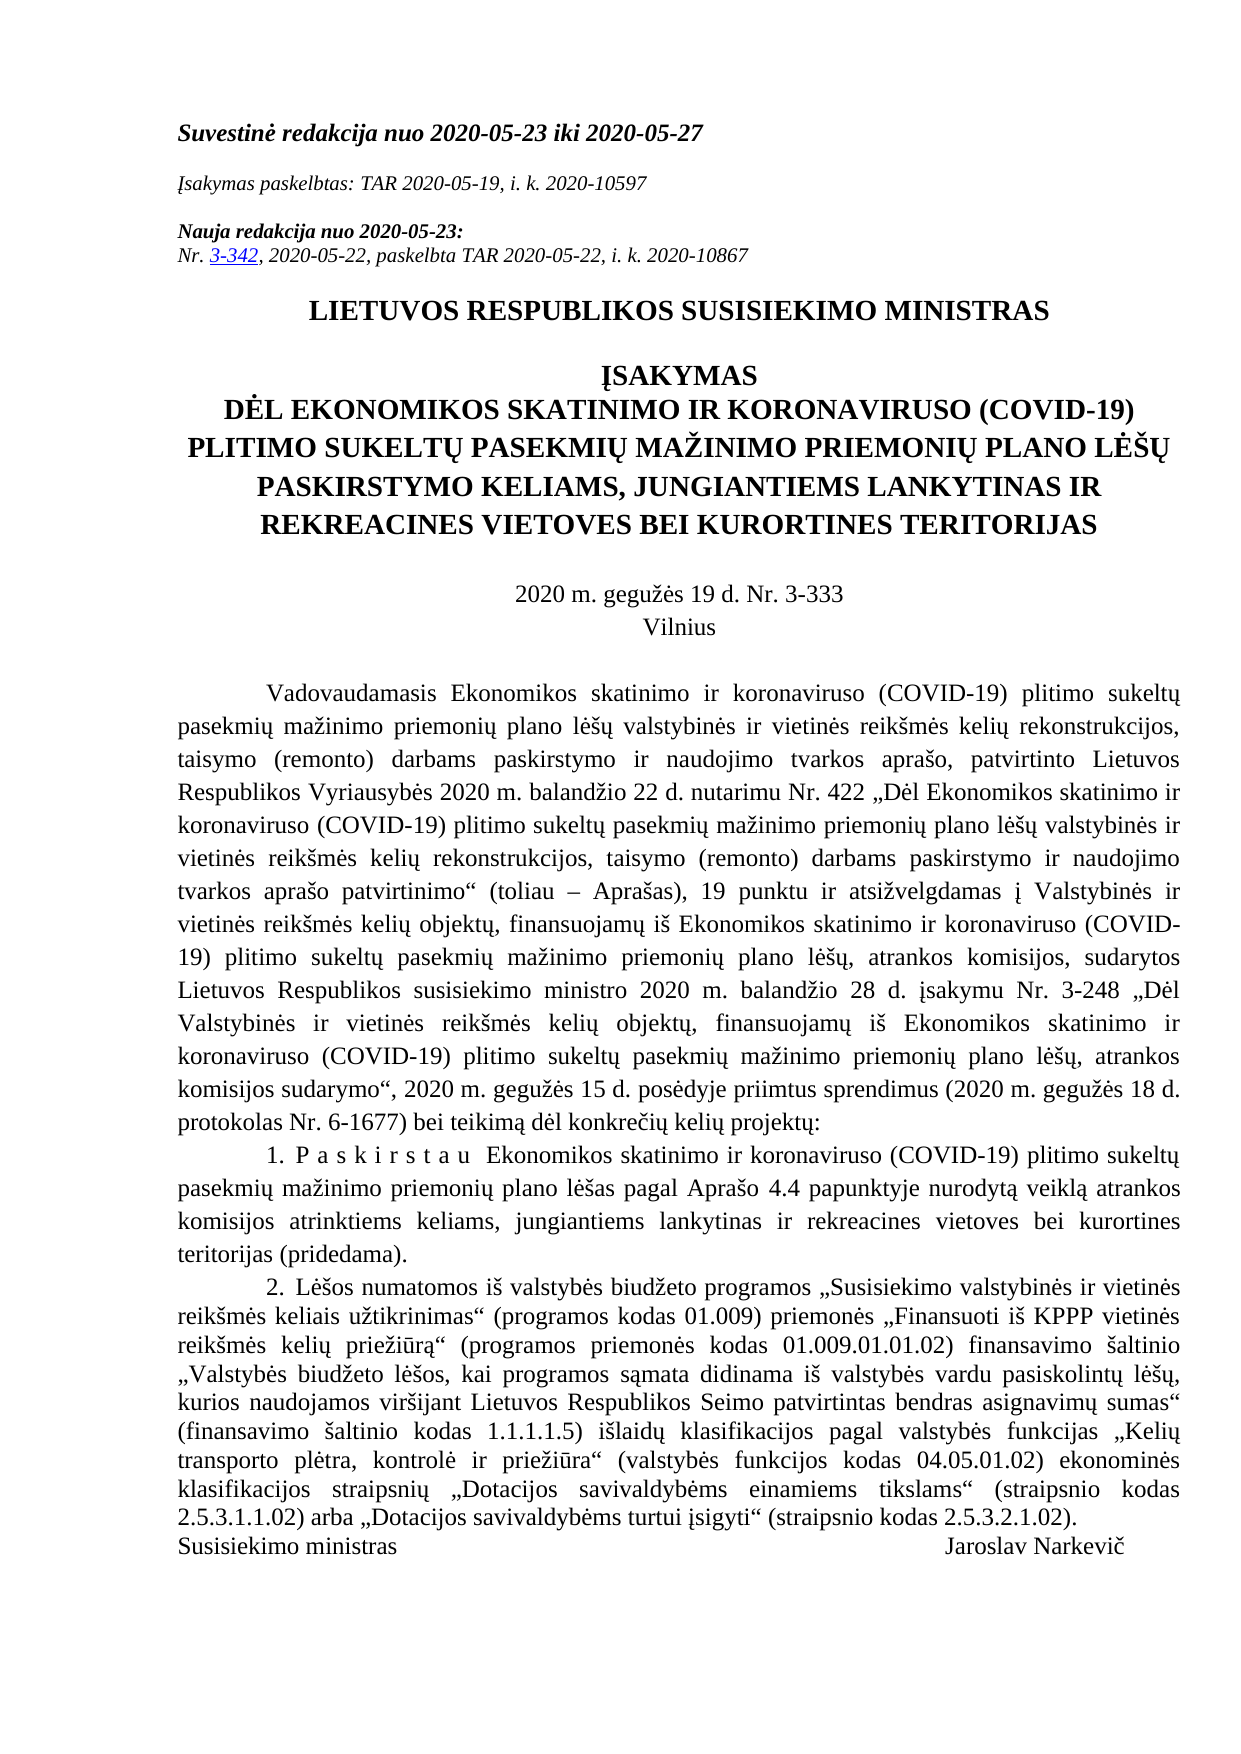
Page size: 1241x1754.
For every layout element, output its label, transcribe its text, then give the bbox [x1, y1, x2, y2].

text 1. P a s k i r s t a u Ekonomikos skatinimo ir koronaviruso (COVID-19) plitimo sukeltų pasekmių mažinimo priemonių plano lėšas pagal Aprašo 4.4 papunktyje nurodytą veiklą atrankos komisijos atrinktiems keliams, jungiantiems lankytinas ir rekreacines vietoves bei kurortines teritorijas (pridedama). [177, 1140, 1181, 1268]
text 2020 m. gegužės 19 d. Nr. 3-333 Vilnius [177, 579, 1181, 641]
text LIETUVOS RESPUBLIKOS SUSISIEKIMO MINISTRAS [177, 293, 1181, 327]
text 2. Lėšos numatomos iš valstybės biudžeto programos „Susisiekimo valstybinės ir vietinės reikšmės keliais užtikrinimas“ (programos kodas 01.009) priemonės „Finansuoti iš KPPP vietinės reikšmės kelių priežiūrą“ (programos priemonės kodas 01.009.01.01.02) finansavimo šaltinio „Valstybės biudžeto lėšos, kai programos sąmata didinama iš valstybės vardu pasiskolintų lėšų, kurios naudojamos viršijant Lietuvos Respublikos Seimo patvirtintas bendras asignavimų sumas“ (finansavimo šaltinio kodas 1.1.1.1.5) išlaidų klasifikacijos pagal valstybės funkcijas „Kelių transporto plėtra, kontrolė ir priežiūra“ (valstybės funkcijos kodas 04.05.01.02) ekonominės klasifikacijos straipsnių „Dotacijos savivaldybėms einamiems tikslams“ (straipsnio kodas 2.5.3.1.1.02) arba „Dotacijos savivaldybėms turtui įsigyti“ (straipsnio kodas 2.5.3.2.1.02). [177, 1272, 1181, 1531]
text Susisiekimo ministras Jaroslav Narkevič [177, 1531, 1181, 1560]
text Vadovaudamasis Ekonomikos skatinimo ir koronaviruso (COVID-19) plitimo sukeltų pasekmių mažinimo priemonių plano lėšų valstybinės ir vietinės reikšmės kelių rekonstrukcijos, taisymo (remonto) darbams paskirstymo ir naudojimo tvarkos aprašo, patvirtinto Lietuvos Respublikos Vyriausybės 2020 m. balandžio 22 d. nutarimu Nr. 422 „Dėl Ekonomikos skatinimo ir koronaviruso (COVID-19) plitimo sukeltų pasekmių mažinimo priemonių plano lėšų valstybinės ir vietinės reikšmės kelių rekonstrukcijos, taisymo (remonto) darbams paskirstymo ir naudojimo tvarkos aprašo patvirtinimo“ (toliau – Aprašas), 19 punktu ir atsižvelgdamas į Valstybinės ir vietinės reikšmės kelių objektų, finansuojamų iš Ekonomikos skatinimo ir koronaviruso (COVID-19) plitimo sukeltų pasekmių mažinimo priemonių plano lėšų, atrankos komisijos, sudarytos Lietuvos Respublikos susisiekimo ministro 2020 m. balandžio 28 d. įsakymu Nr. 3-248 „Dėl Valstybinės ir vietinės reikšmės kelių objektų, finansuojamų iš Ekonomikos skatinimo ir koronaviruso (COVID-19) plitimo sukeltų pasekmių mažinimo priemonių plano lėšų, atrankos komisijos sudarymo“, 2020 m. gegužės 15 d. posėdyje priimtus sprendimus (2020 m. gegužės 18 d. protokolas Nr. 6-1677) bei teikimą dėl konkrečių kelių projektų: [177, 678, 1181, 1136]
text Nauja redakcija nuo 2020-05-23: [177, 219, 1181, 243]
text DĖL EKONOMIKOS SKATINIMO IR KORONAVIRUSO (COVID-19) PLITIMO SUKELTŲ PASEKMIŲ MAŽINIMO PRIEMONIŲ PLANO LĖŠŲ PASKIRSTYMO KELIAMS, JUNGIANTIEMS LANKYTINAS IR REKREACINES VIETOVES BEI KURORTINES TERITORIJAS [177, 392, 1181, 541]
text ĮSAKYMAS [177, 358, 1181, 392]
text Suvestinė redakcija nuo 2020-05-23 iki 2020-05-27 [177, 118, 1181, 147]
text Įsakymas paskelbtas: TAR 2020-05-19, i. k. 2020-10597 [177, 171, 1181, 195]
text Nr. 3-342, 2020-05-22, paskelbta TAR 2020-05-22, i. k. 2020-10867 [177, 243, 1181, 267]
